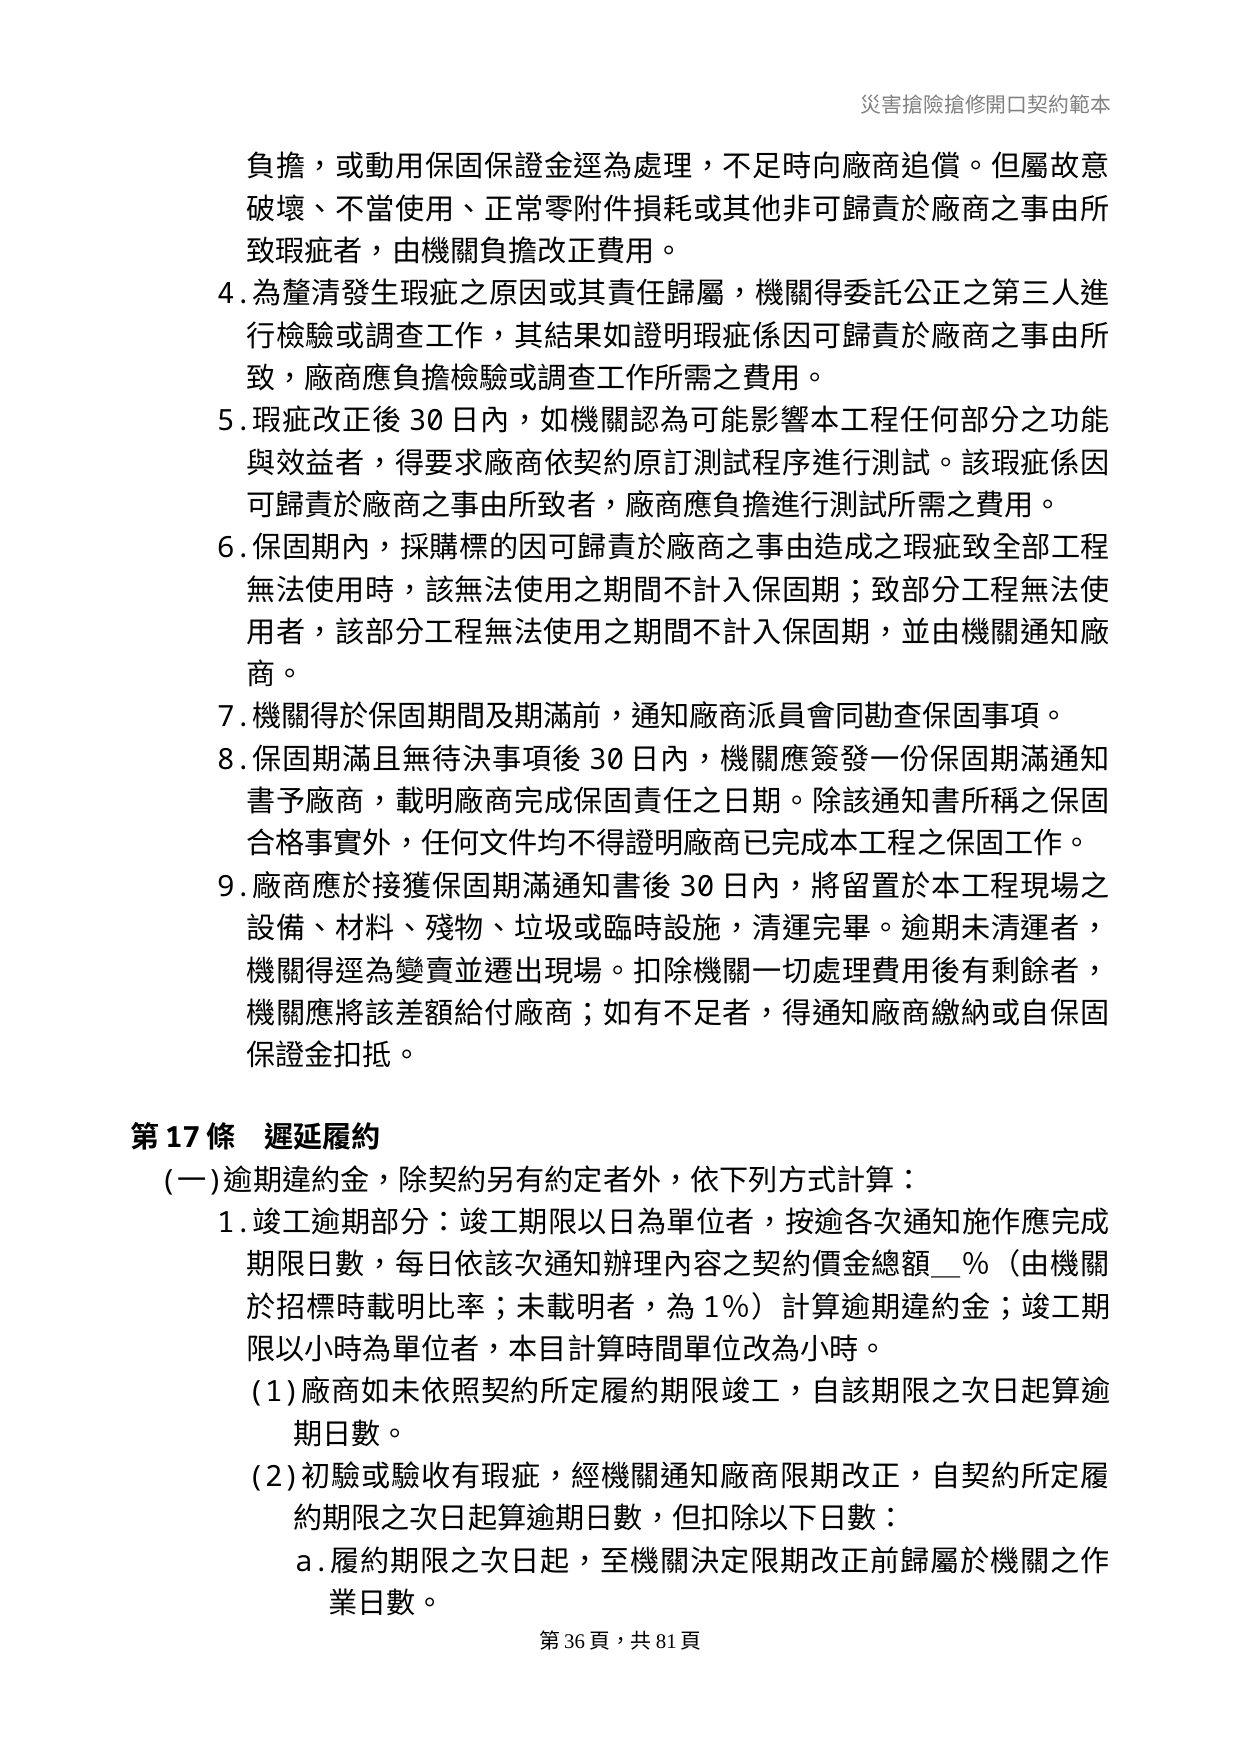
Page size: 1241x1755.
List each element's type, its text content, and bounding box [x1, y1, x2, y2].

text (一)逾期違約金，除契約另有約定者外，依下列方式計算： [159, 1156, 1110, 1198]
text 第17條 遲延履約 [130, 1114, 1110, 1156]
text (1)廠商如未依照契約所定履約期限竣工，自該期限之次日起算逾期日數。 [247, 1368, 1110, 1452]
text 9.廠商應於接獲保固期滿通知書後30日內，將留置於本工程現場之設備、材料、殘物、垃圾或臨時設施，清運完畢。逾期未清運者，機關得逕為變賣並遷出現場。扣除機關一切處理費用後有剩餘者，機關應將該差額給付廠商；如有不足者，得通知廠商繳納或自保固保證金扣抵。 [217, 862, 1110, 1074]
text (2)初驗或驗收有瑕疵，經機關通知廠商限期改正，自契約所定履約期限之次日起算逾期日數，但扣除以下日數： [247, 1452, 1110, 1537]
text 負擔，或動用保固保證金逕為處理，不足時向廠商追償。但屬故意破壞、不當使用、正常零附件損耗或其他非可歸責於廠商之事由所致瑕疵者，由機關負擔改正費用。 [217, 143, 1110, 270]
text 7.機關得於保固期間及期滿前，通知廠商派員會同勘查保固事項。 [217, 693, 1110, 735]
text 4.為釐清發生瑕疵之原因或其責任歸屬，機關得委託公正之第三人進行檢驗或調查工作，其結果如證明瑕疵係因可歸責於廠商之事由所致，廠商應負擔檢驗或調查工作所需之費用。 [217, 270, 1110, 397]
text a.履約期限之次日起，至機關決定限期改正前歸屬於機關之作業日數。 [295, 1537, 1110, 1622]
text 1.竣工逾期部分：竣工期限以日為單位者，按逾各次通知施作應完成期限日數，每日依該次通知辦理內容之契約價金總額＿％（由機關於招標時載明比率；未載明者，為1％）計算逾期違約金；竣工期限以小時為單位者，本目計算時間單位改為小時。 [217, 1198, 1110, 1368]
text 6.保固期內，採購標的因可歸責於廠商之事由造成之瑕疵致全部工程無法使用時，該無法使用之期間不計入保固期；致部分工程無法使用者，該部分工程無法使用之期間不計入保固期，並由機關通知廠商。 [217, 524, 1110, 693]
text 5.瑕疵改正後30日內，如機關認為可能影響本工程任何部分之功能與效益者，得要求廠商依契約原訂測試程序進行測試。該瑕疵係因可歸責於廠商之事由所致者，廠商應負擔進行測試所需之費用。 [217, 397, 1110, 524]
text 8.保固期滿且無待決事項後30日內，機關應簽發一份保固期滿通知書予廠商，載明廠商完成保固責任之日期。除該通知書所稱之保固合格事實外，任何文件均不得證明廠商已完成本工程之保固工作。 [217, 735, 1110, 862]
